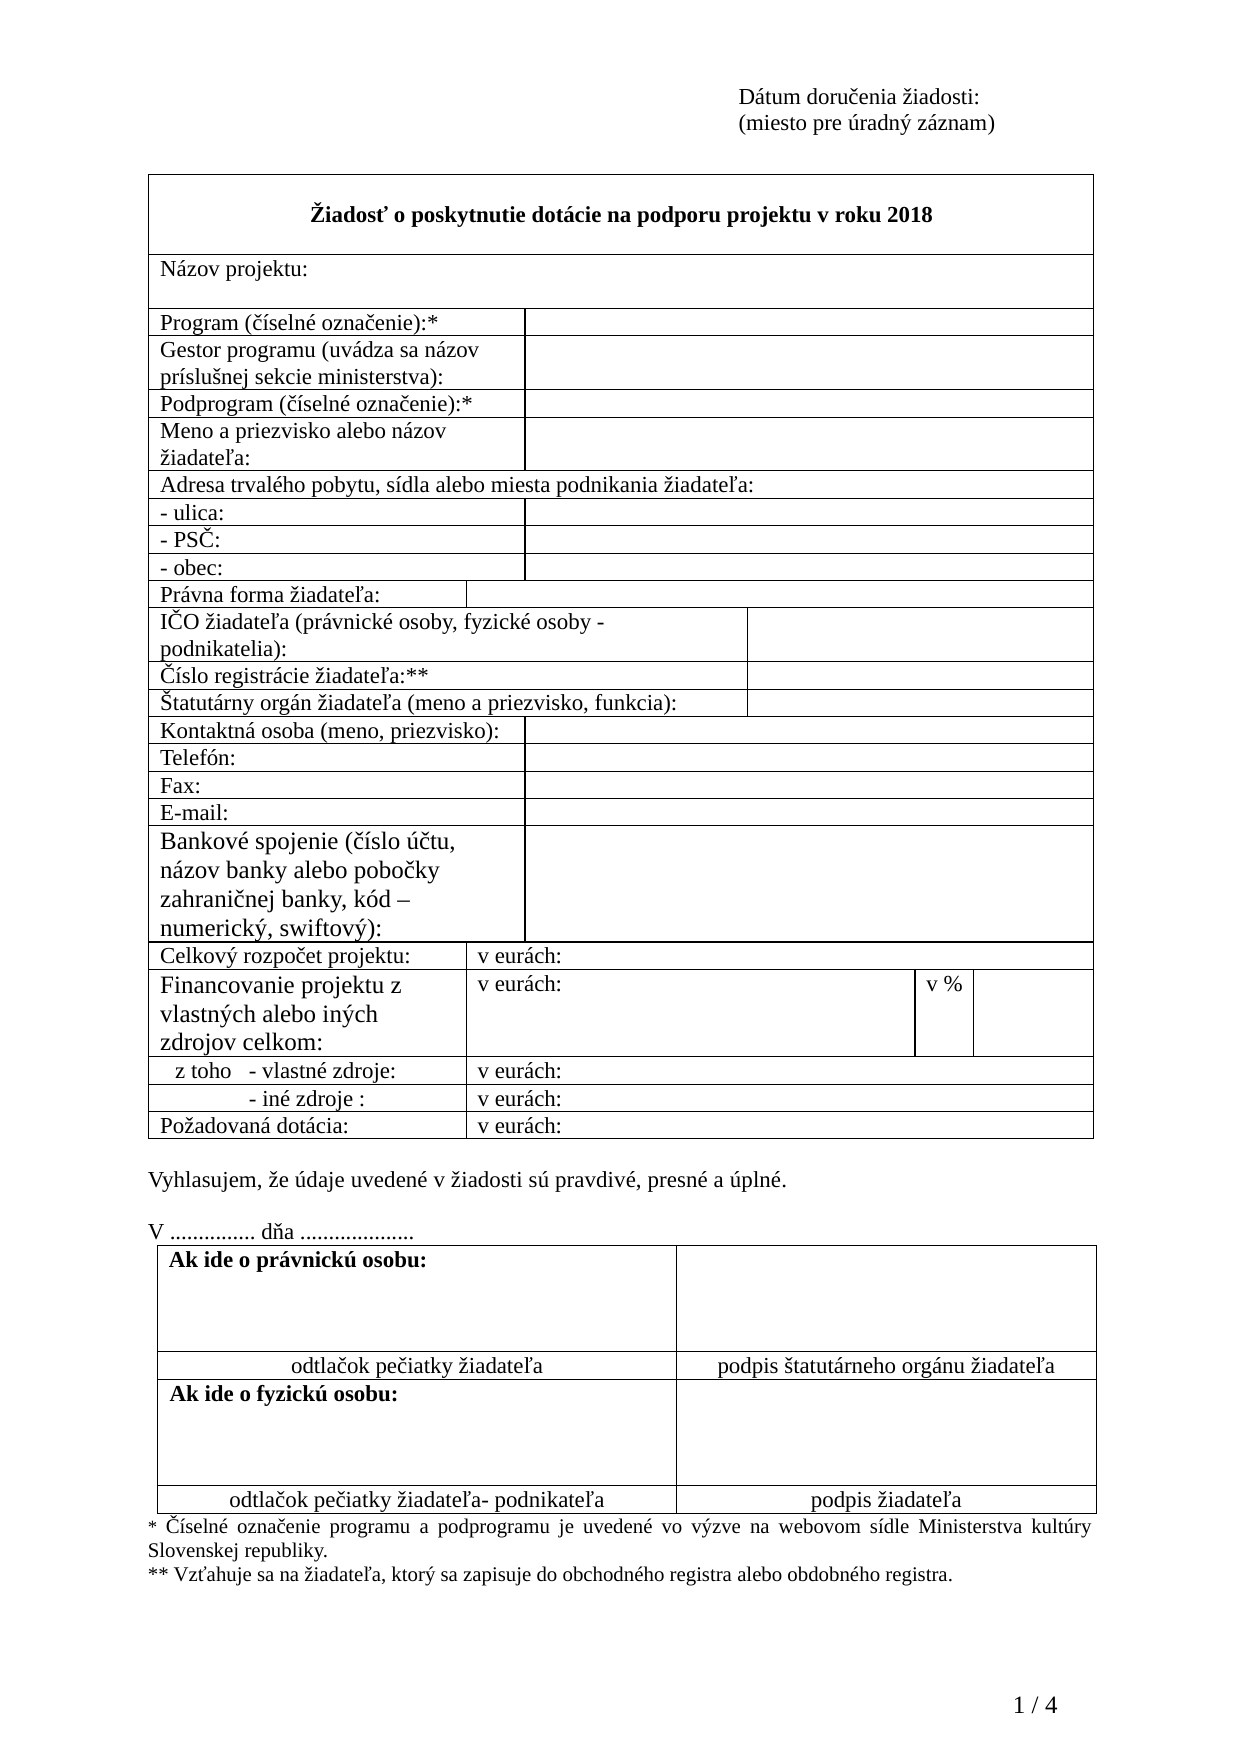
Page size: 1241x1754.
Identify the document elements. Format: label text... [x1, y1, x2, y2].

table_cell Číslo registrácie žiadateľa:** [149, 662, 747, 688]
table_cell [526, 499, 1093, 525]
text Vyhlasujem, že údaje uvedené v žiadosti sú pravdivé, presné a úplné. [148, 1166, 1092, 1192]
text ** Vzťahuje sa na žiadateľa, ktorý sa zapisuje do obchodného registra alebo obdobného registra. [148, 1562, 1092, 1586]
table_cell [526, 309, 1093, 335]
table_cell podpis žiadateľa [677, 1486, 1096, 1512]
table_cell odtlačok pečiatky žiadateľa- podnikateľa [158, 1486, 676, 1512]
table_cell Bankové spojenie (číslo účtu, názov banky alebo pobočky zahraničnej banky, kód – numerický, swiftový): [149, 826, 524, 941]
table_cell [748, 690, 1093, 716]
table_cell [748, 662, 1093, 688]
table_cell Adresa trvalého pobytu, sídla alebo miesta podnikania žiadateľa: [149, 471, 1093, 498]
table_cell [526, 717, 1093, 743]
table_cell v eurách: [467, 943, 1093, 969]
table_cell - iné zdroje : [149, 1085, 466, 1111]
table_cell Celkový rozpočet projektu: [149, 943, 466, 969]
table_cell Štatutárny orgán žiadateľa (meno a priezvisko, funkcia): [149, 690, 747, 716]
table_cell Kontaktná osoba (meno, priezvisko): [149, 717, 524, 743]
table_cell Požadovaná dotácia: [149, 1112, 466, 1138]
table_cell z toho - vlastné zdroje: [149, 1057, 466, 1083]
table_cell [748, 608, 1093, 661]
table_cell [526, 526, 1093, 552]
table_cell v eurách: [467, 970, 914, 1056]
text * Číselné označenie programu a podprogramu je uvedené vo výzve na webovom sídle Ministerstva kultúry Slovenskej republiky. [148, 1513, 1092, 1562]
table_cell - obec: [149, 554, 524, 580]
table_cell v % [916, 970, 973, 1056]
text (miesto pre úradný záznam) [148, 109, 1092, 136]
table_cell [526, 336, 1093, 389]
table_cell Názov projektu: [149, 255, 1093, 308]
table_cell [526, 390, 1093, 417]
table_cell podpis štatutárneho orgánu žiadateľa [677, 1352, 1096, 1379]
text V ............... dňa .................... [148, 1218, 1092, 1245]
table_cell [526, 799, 1093, 825]
table_cell - ulica: [149, 499, 524, 525]
table_cell Právna forma žiadateľa: [149, 581, 466, 607]
table_cell [467, 581, 1093, 607]
table_cell [526, 772, 1093, 798]
table_cell - PSČ: [149, 526, 524, 552]
table_cell v eurách: [467, 1085, 1093, 1111]
table_cell E-mail: [149, 799, 524, 825]
table_cell IČO žiadateľa (právnické osoby, fyzické osoby - podnikatelia): [149, 608, 747, 661]
table_cell Financovanie projektu z vlastných alebo iných zdrojov celkom: [149, 970, 466, 1056]
table_header [677, 1246, 1096, 1351]
table_header Ak ide o právnickú osobu: [158, 1246, 676, 1351]
table_cell v eurách: [467, 1057, 1093, 1083]
table_cell Ak ide o fyzickú osobu: [158, 1380, 676, 1485]
table_cell [526, 744, 1093, 771]
table_cell Telefón: [149, 744, 524, 771]
table_cell [526, 418, 1093, 470]
table_header Žiadosť o poskytnutie dotácie na podporu projektu v roku 2018 [149, 175, 1093, 254]
table_cell [526, 554, 1093, 580]
table_cell [526, 826, 1093, 941]
table_cell Podprogram (číselné označenie):* [149, 390, 524, 417]
table_cell [974, 970, 1093, 1056]
table_cell v eurách: [467, 1112, 1093, 1138]
table_cell odtlačok pečiatky žiadateľa [158, 1352, 676, 1379]
text Dátum doručenia žiadosti: [148, 83, 1092, 109]
table_cell Program (číselné označenie):* [149, 309, 524, 335]
table_cell Gestor programu (uvádza sa názov príslušnej sekcie ministerstva): [149, 336, 524, 389]
table_cell Fax: [149, 772, 524, 798]
table_cell Meno a priezvisko alebo názov žiadateľa: [149, 418, 524, 470]
table_cell [677, 1380, 1096, 1485]
